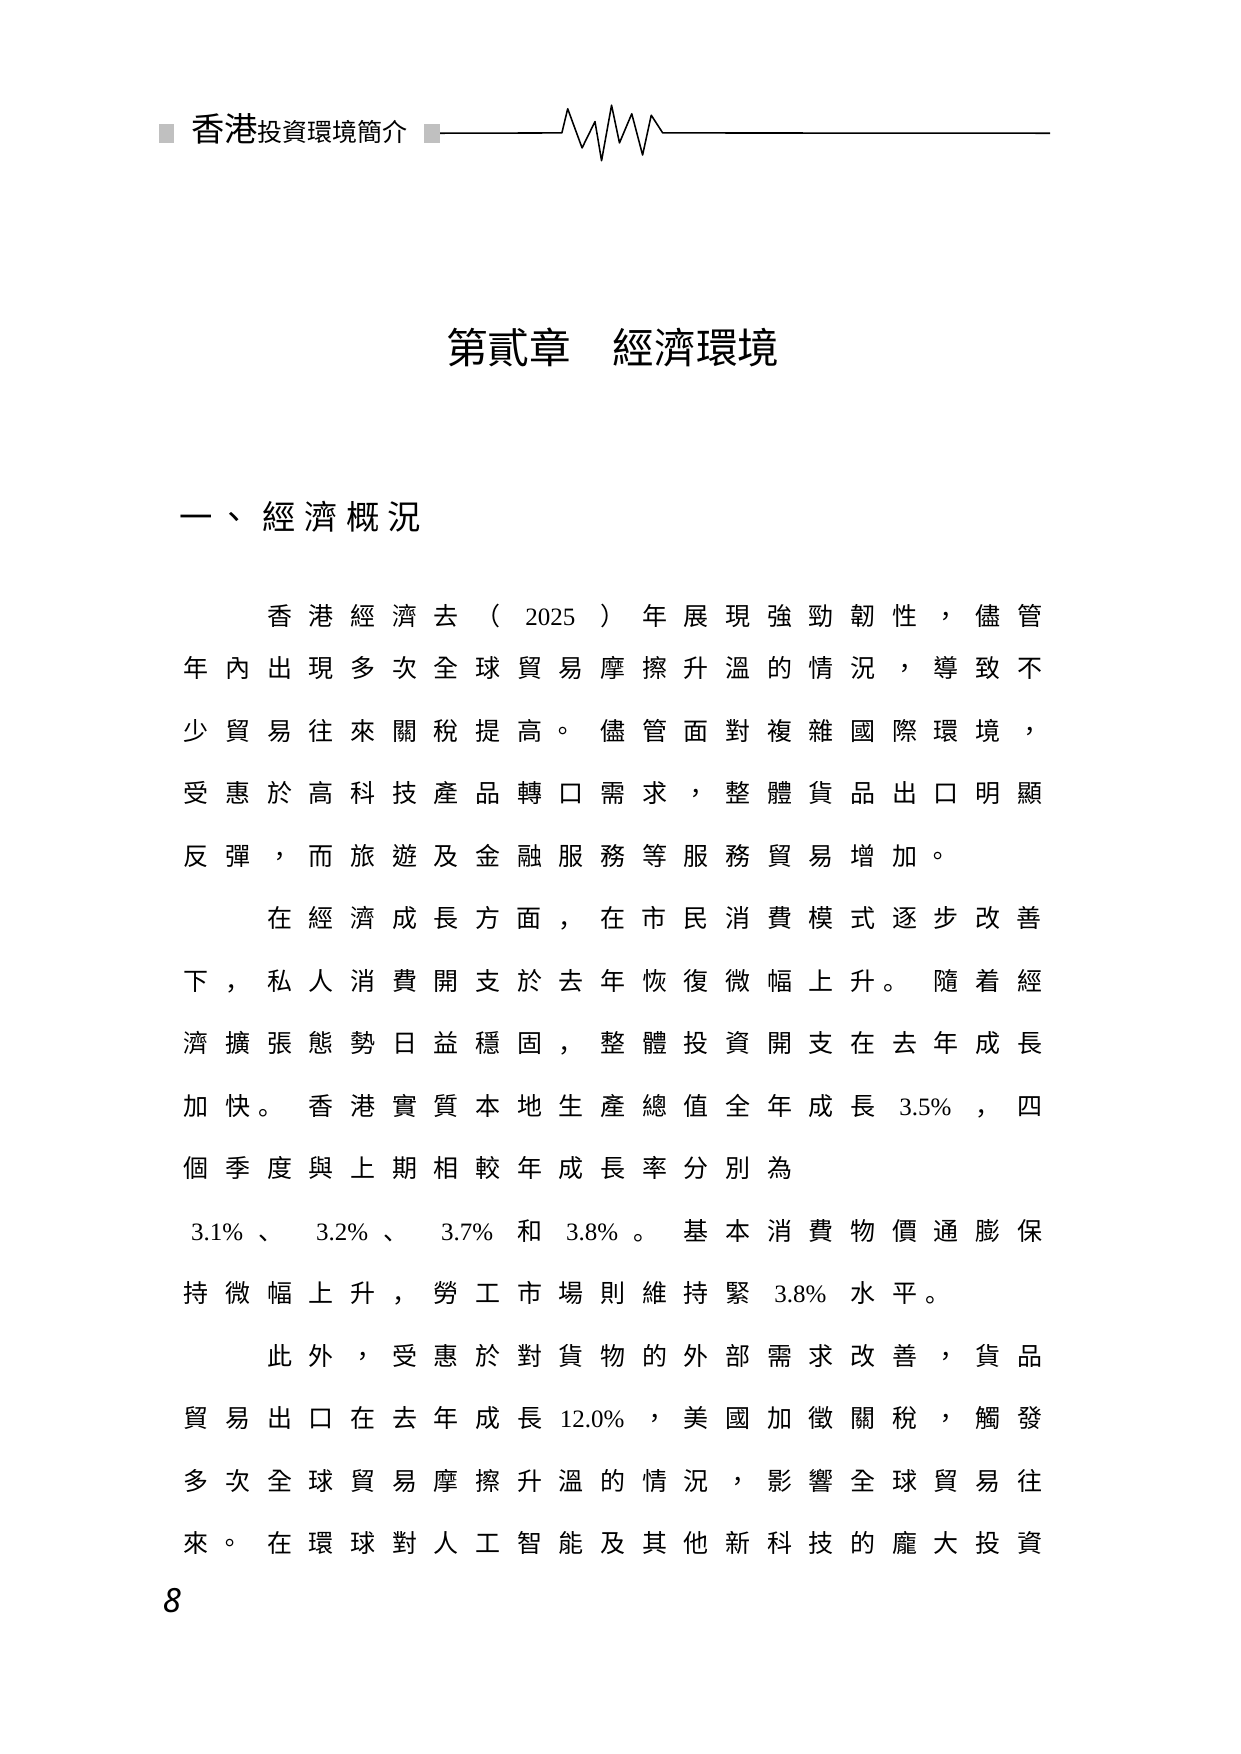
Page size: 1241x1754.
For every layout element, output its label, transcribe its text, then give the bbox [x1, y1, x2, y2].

text 第貳章 經濟環境 [175, 304, 1050, 366]
text 此外，受惠於對貨物的外部需求改善，貨品貿易出口在去年成長12.0%，美國加徵關稅，觸發多次全球貿易摩擦升溫的情況，影響全球貿易往來。在環球對人工智能及其他新科技的龐大投資 [175, 1313, 1050, 1563]
text 香港經濟去（2025）年展現強勁韌性，儘管年內出現多次全球貿易摩擦升溫的情況，導致不少貿易往來關稅提高。儘管面對複雜國際環境，受惠於高科技產品轉口需求，整體貨品出口明顯反彈，而旅遊及金融服務等服務貿易增加。 [175, 563, 1050, 875]
text 在經濟成長方面，在市民消費模式逐步改善下，私人消費開支於去年恢復微幅上升。隨着經濟擴張態勢日益穩固，整體投資開支在去年成長加快。香港實質本地生產總值全年成長3.5%，四個季度與上期相較年成長率分別為3.1%、3.2%、3.7%和3.8%。基本消費物價通膨保持微幅上升，勞工市場則維持緊3.8%水平。 [175, 875, 1050, 1313]
text 一、經濟概況 [175, 473, 1050, 536]
